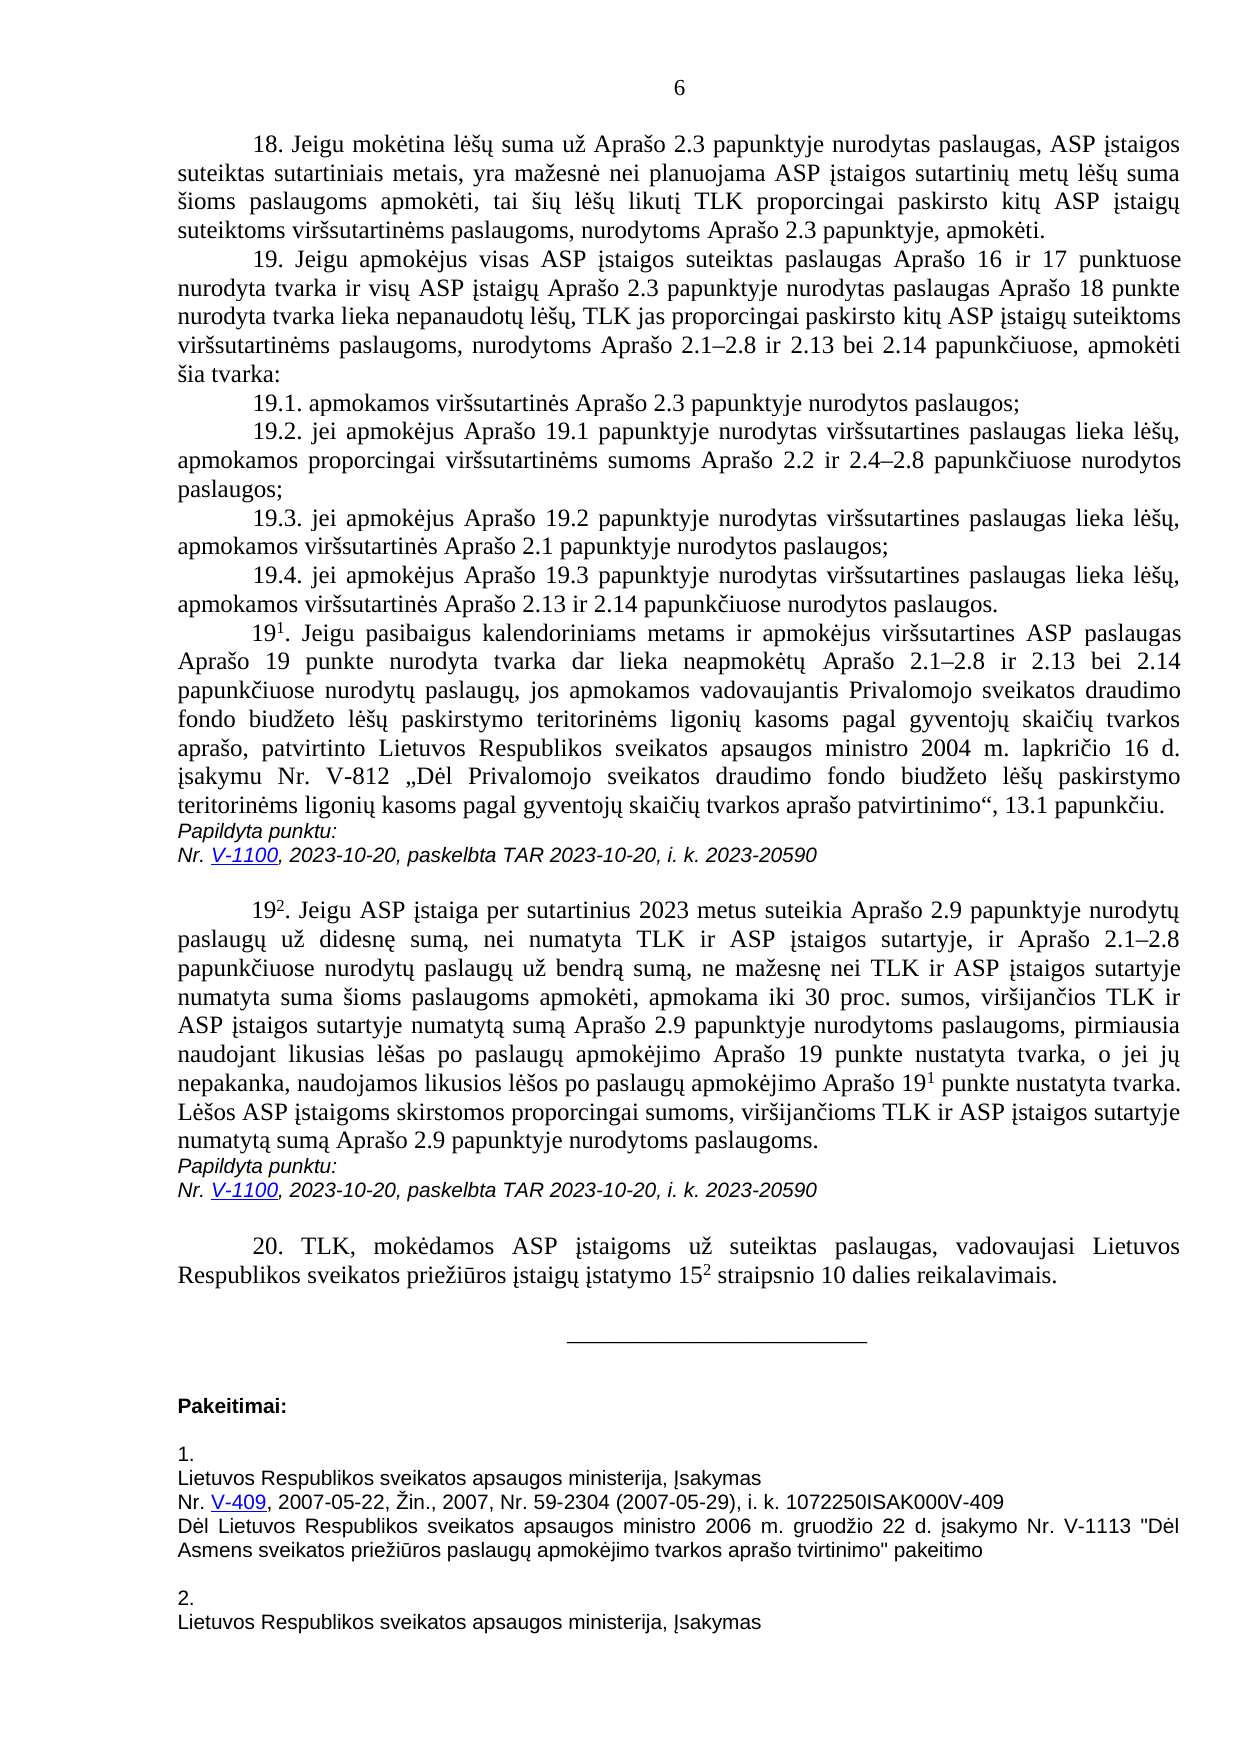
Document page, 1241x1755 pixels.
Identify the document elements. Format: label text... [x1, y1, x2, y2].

text Dėl Lietuvos Respublikos sveikatos apsaugos ministro 2006 m. gruodžio 22 d. įsakymo Nr. V-1113 "Dėl Asmens sveikatos priežiūros paslaugų apmokėjimo tvarkos aprašo tvirtinimo" pakeitimo [177, 1514, 1181, 1562]
text ________________________ [177, 1317, 1181, 1346]
text 20. TLK, mokėdamos ASP įstaigoms už suteiktas paslaugas, vadovaujasi Lietuvos Respublikos sveikatos priežiūros įstaigų įstatymo 152 straipsnio 10 dalies reikalavimais. [177, 1231, 1181, 1288]
text 19.1. apmokamos viršsutartinės Aprašo 2.3 papunktyje nurodytos paslaugos; [177, 388, 1181, 416]
text Papildyta punktu: [177, 1154, 1181, 1178]
text 19.3. jei apmokėjus Aprašo 19.2 papunktyje nurodytas viršsutartines paslaugas lieka lėšų, apmokamos viršsutartinės Aprašo 2.1 papunktyje nurodytos paslaugos; [177, 503, 1181, 560]
text Lietuvos Respublikos sveikatos apsaugos ministerija, Įsakymas [177, 1466, 1181, 1490]
text Pakeitimai: [177, 1394, 1181, 1418]
text Nr. V-1100, 2023-10-20, paskelbta TAR 2023-10-20, i. k. 2023-20590 [177, 1178, 1181, 1202]
text 18. Jeigu mokėtina lėšų suma už Aprašo 2.3 papunktyje nurodytas paslaugas, ASP įstaigos suteiktas sutartiniais metais, yra mažesnė nei planuojama ASP įstaigos sutartinių metų lėšų suma šioms paslaugoms apmokėti, tai šių lėšų likutį TLK proporcingai paskirsto kitų ASP įstaigų suteiktoms viršsutartinėms paslaugoms, nurodytoms Aprašo 2.3 papunktyje, apmokėti. [177, 129, 1181, 244]
text Nr. V-409, 2007-05-22, Žin., 2007, Nr. 59-2304 (2007-05-29), i. k. 1072250ISAK000V-409 [177, 1490, 1181, 1514]
text Papildyta punktu: [177, 819, 1181, 843]
text 19. Jeigu apmokėjus visas ASP įstaigos suteiktas paslaugas Aprašo 16 ir 17 punktuose nurodyta tvarka ir visų ASP įstaigų Aprašo 2.3 papunktyje nurodytas paslaugas Aprašo 18 punkte nurodyta tvarka lieka nepanaudotų lėšų, TLK jas proporcingai paskirsto kitų ASP įstaigų suteiktoms viršsutartinėms paslaugoms, nurodytoms Aprašo 2.1–2.8 ir 2.13 bei 2.14 papunkčiuose, apmokėti šia tvarka: [177, 244, 1181, 388]
text 2. [177, 1586, 1181, 1609]
text 191. Jeigu pasibaigus kalendoriniams metams ir apmokėjus viršsutartines ASP paslaugas Aprašo 19 punkte nurodyta tvarka dar lieka neapmokėtų Aprašo 2.1–2.8 ir 2.13 bei 2.14 papunkčiuose nurodytų paslaugų, jos apmokamos vadovaujantis Privalomojo sveikatos draudimo fondo biudžeto lėšų paskirstymo teritorinėms ligonių kasoms pagal gyventojų skaičių tvarkos aprašo, patvirtinto Lietuvos Respublikos sveikatos apsaugos ministro 2004 m. lapkričio 16 d. įsakymu Nr. V-812 „Dėl Privalomojo sveikatos draudimo fondo biudžeto lėšų paskirstymo teritorinėms ligonių kasoms pagal gyventojų skaičių tvarkos aprašo patvirtinimo“, 13.1 papunkčiu. [177, 618, 1181, 819]
text Lietuvos Respublikos sveikatos apsaugos ministerija, Įsakymas [177, 1609, 1181, 1633]
text 19.4. jei apmokėjus Aprašo 19.3 papunktyje nurodytas viršsutartines paslaugas lieka lėšų, apmokamos viršsutartinės Aprašo 2.13 ir 2.14 papunkčiuose nurodytos paslaugos. [177, 560, 1181, 618]
text 192. Jeigu ASP įstaiga per sutartinius 2023 metus suteikia Aprašo 2.9 papunktyje nurodytų paslaugų už didesnę sumą, nei numatyta TLK ir ASP įstaigos sutartyje, ir Aprašo 2.1–2.8 papunkčiuose nurodytų paslaugų už bendrą sumą, ne mažesnę nei TLK ir ASP įstaigos sutartyje numatyta suma šioms paslaugoms apmokėti, apmokama iki 30 proc. sumos, viršijančios TLK ir ASP įstaigos sutartyje numatytą sumą Aprašo 2.9 papunktyje nurodytoms paslaugoms, pirmiausia naudojant likusias lėšas po paslaugų apmokėjimo Aprašo 19 punkte nustatyta tvarka, o jei jų nepakanka, naudojamos likusios lėšos po paslaugų apmokėjimo Aprašo 191 punkte nustatyta tvarka. Lėšos ASP įstaigoms skirstomos proporcingai sumoms, viršijančioms TLK ir ASP įstaigos sutartyje numatytą sumą Aprašo 2.9 papunktyje nurodytoms paslaugoms. [177, 896, 1181, 1154]
text 1. [177, 1442, 1181, 1466]
text 19.2. jei apmokėjus Aprašo 19.1 papunktyje nurodytas viršsutartines paslaugas lieka lėšų, apmokamos proporcingai viršsutartinėms sumoms Aprašo 2.2 ir 2.4–2.8 papunkčiuose nurodytos paslaugos; [177, 416, 1181, 503]
text Nr. V-1100, 2023-10-20, paskelbta TAR 2023-10-20, i. k. 2023-20590 [177, 843, 1181, 867]
